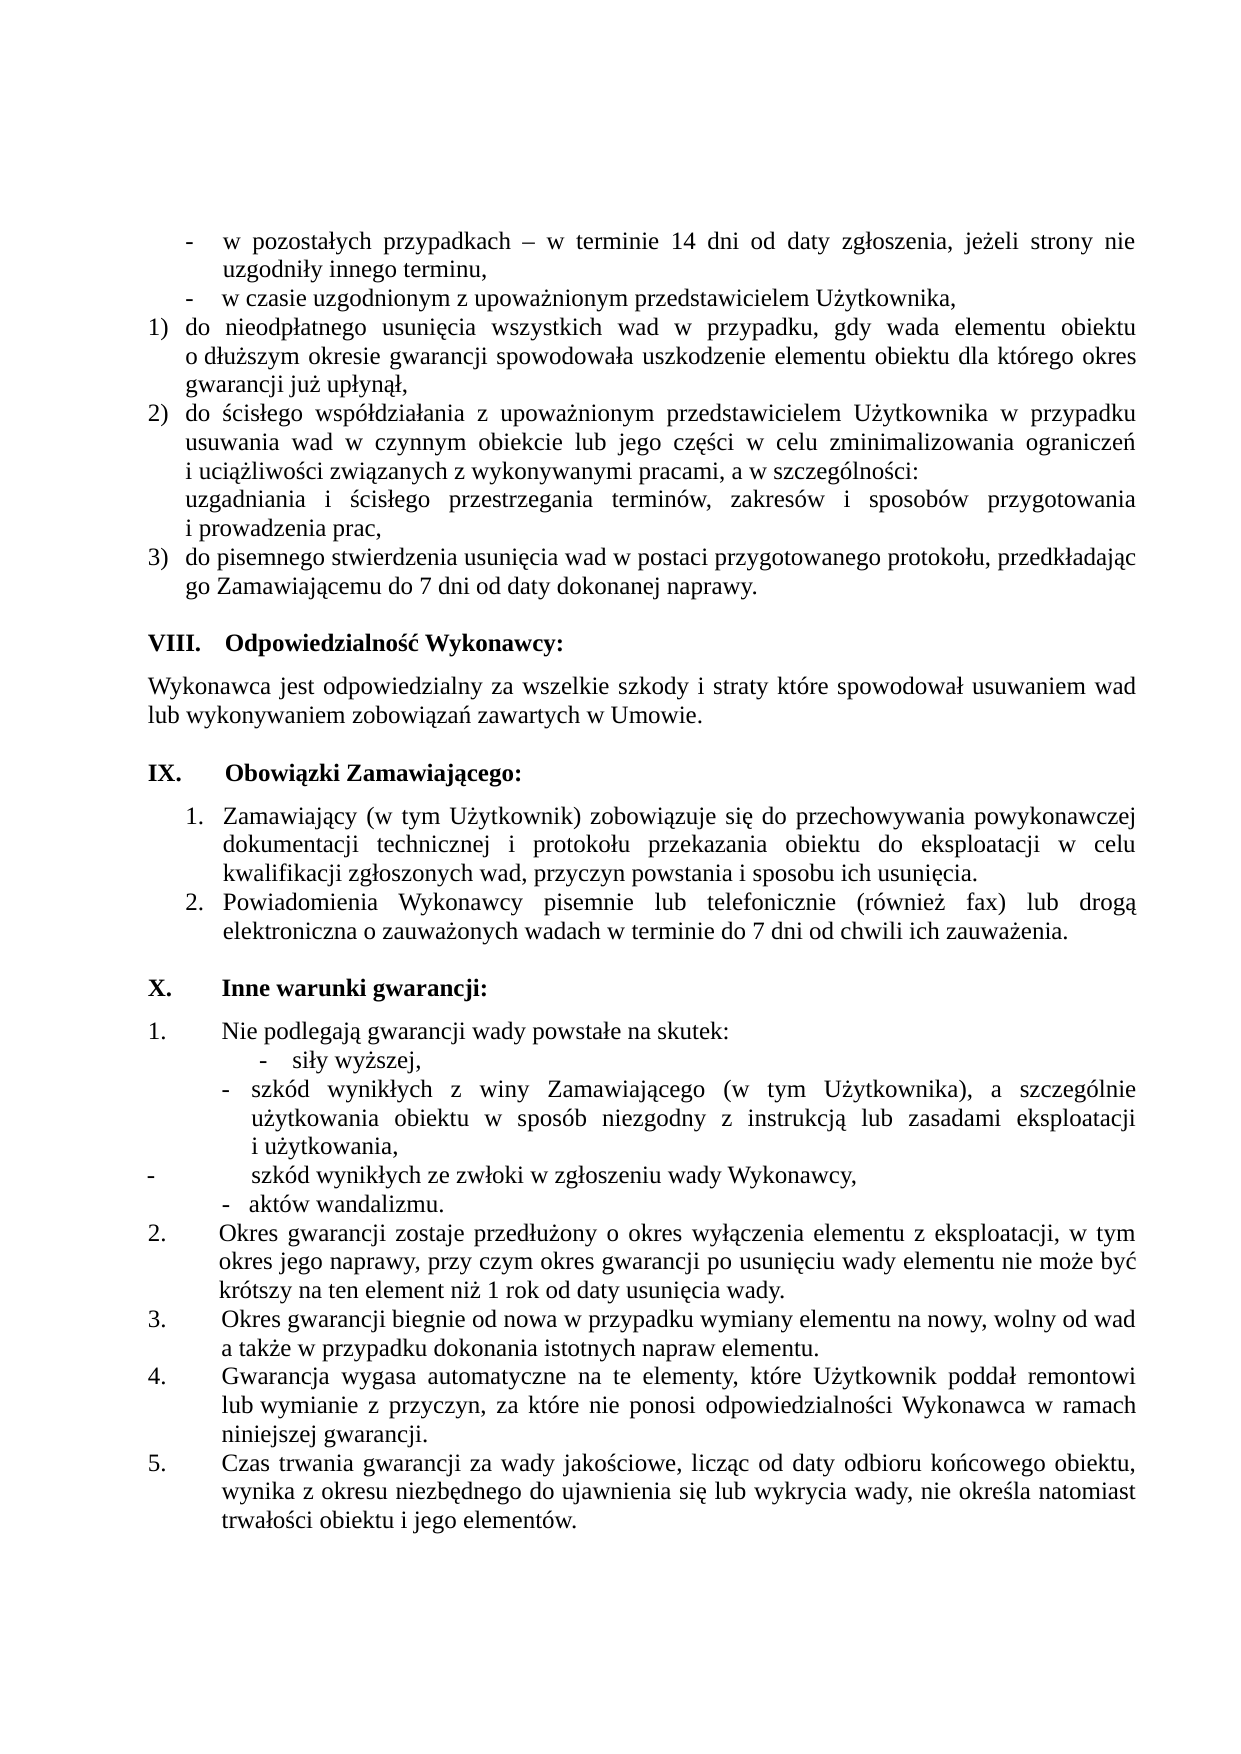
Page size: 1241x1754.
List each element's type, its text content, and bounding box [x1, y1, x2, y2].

text - siły wyższej, [185, 1045, 1137, 1074]
text - aktów wandalizmu. [222, 1189, 1137, 1218]
text Wykonawca jest odpowiedzialny za wszelkie szkody i straty które spowodował usuwaniem wad lub wykonywaniem zobowiązań zawartych w Umowie. [148, 671, 1137, 729]
text uzgadniania i ścisłego przestrzegania terminów, zakresów i sposobów przygotowania i prowadzenia prac, [185, 484, 1137, 542]
list do ścisłego współdziałania z upoważnionym przedstawicielem Użytkownika w przypadku usuwania wad w czynnym obiekcie lub jego części w celu zminimalizowania ograniczeń i uciążliwości związanych z wykonywanymi pracami, a w szczególności: [148, 398, 1137, 484]
list w pozostałych przypadkach – w terminie 14 dni od daty zgłoszenia, jeżeli strony nie uzgodniły innego terminu, [185, 226, 1137, 283]
text 4. Gwarancja wygasa automatyczne na te elementy, które Użytkownik poddał remontowi lub wymianie z przyczyn, za które nie ponosi odpowiedzialności Wykonawca w ramach niniejszej gwarancji. [148, 1361, 1137, 1448]
list do pisemnego stwierdzenia usunięcia wad w postaci przygotowanego protokołu, przedkładając go Zamawiającemu do 7 dni od daty dokonanej naprawy. [148, 542, 1137, 599]
text - w czasie uzgodnionym z upoważnionym przedstawicielem Użytkownika, [148, 283, 1137, 312]
list Okres gwarancji zostaje przedłużony o okres wyłączenia elementu z eksploatacji, w tym okres jego naprawy, przy czym okres gwarancji po usunięciu wady elementu nie może być krótszy na ten element niż 1 rok od daty usunięcia wady. [148, 1218, 1137, 1304]
list Powiadomienia Wykonawcy pisemnie lub telefonicznie (również fax) lub drogą elektroniczna o zauważonych wadach w terminie do 7 dni od chwili ich zauważenia. [185, 887, 1137, 944]
text 5. Czas trwania gwarancji za wady jakościowe, licząc od daty odbioru końcowego obiektu, wynika z okresu niezbędnego do ujawnienia się lub wykrycia wady, nie określa natomiast trwałości obiektu i jego elementów. [148, 1448, 1137, 1534]
list Odpowiedzialność Wykonawcy: [148, 628, 1137, 657]
list Obowiązki Zamawiającego: [148, 758, 1137, 786]
list do nieodpłatnego usunięcia wszystkich wad w przypadku, gdy wada elementu obiektu o dłuższym okresie gwarancji spowodowała uszkodzenie elementu obiektu dla którego okres gwarancji już upłynął, [148, 312, 1137, 398]
list Zamawiający (w tym Użytkownik) zobowiązuje się do przechowywania powykonawczej dokumentacji technicznej i protokołu przekazania obiektu do eksploatacji w celu kwalifikacji zgłoszonych wad, przyczyn powstania i sposobu ich usunięcia. [185, 801, 1137, 887]
text 1. Nie podlegają gwarancji wady powstałe na skutek: [148, 1016, 1137, 1045]
list szkód wynikłych ze zwłoki w zgłoszeniu wady Wykonawcy, [147, 1160, 1137, 1189]
text 3. Okres gwarancji biegnie od nowa w przypadku wymiany elementu na nowy, wolny od wad a także w przypadku dokonania istotnych napraw elementu. [148, 1304, 1137, 1361]
text - szkód wynikłych z winy Zamawiającego (w tym Użytkownika), a szczególnie użytkowania obiektu w sposób niezgodny z instrukcją lub zasadami eksploatacji i użytkowania, [221, 1074, 1137, 1160]
text X. Inne warunki gwarancji: [148, 973, 1137, 1002]
